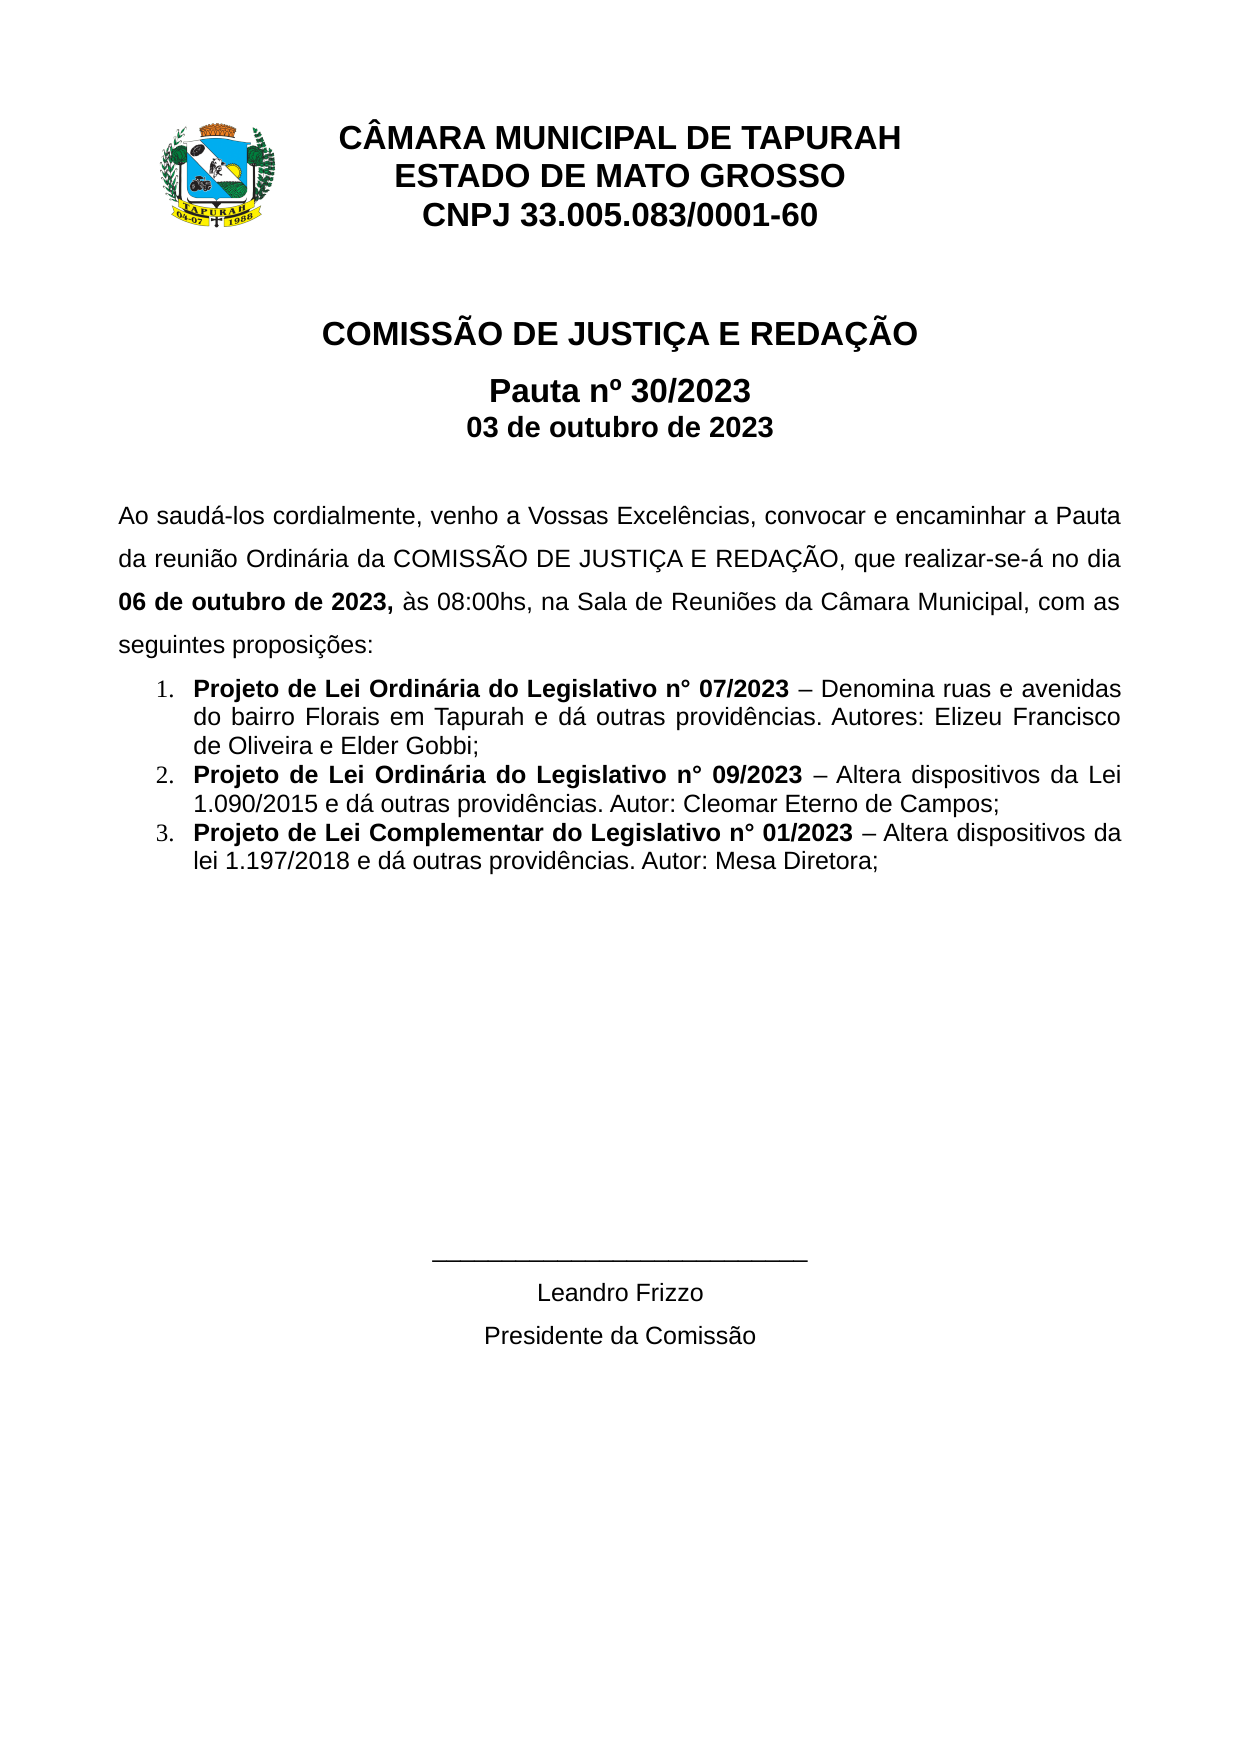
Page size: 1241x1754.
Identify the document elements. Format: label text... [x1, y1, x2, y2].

text COMISSÃO DE JUSTIÇA E REDAÇÃO [118, 314, 1122, 352]
picture [154, 115, 280, 237]
text Pauta nº 30/2023 [118, 371, 1122, 410]
list Projeto de Lei Complementar do Legislativo n° 01/2023 – Altera dispositivos da lei 1.197/2018 e dá outras providências. Autor: Mesa Diretora; [156, 817, 1122, 875]
text Ao saudá-los cordialmente, venho a Vossas Excelências, convocar e encaminhar a Pauta da reunião Ordinária da COMISSÃO DE JUSTIÇA E REDAÇÃO, que realizar-se-á no dia 06 de outubro de 2023, às 08:00hs, na Sala de Reuniões da Câmara Municipal, com as seguintes proposições: [118, 501, 1122, 659]
text ___________________________ [118, 1234, 1122, 1263]
text Leandro Frizzo [118, 1278, 1122, 1306]
list Projeto de Lei Ordinária do Legislativo n° 07/2023 – Denomina ruas e avenidas do bairro Florais em Tapurah e dá outras providências. Autores: Elizeu Francisco de Oliveira e Elder Gobbi; [156, 673, 1122, 760]
text Presidente da Comissão [118, 1321, 1122, 1349]
text 03 de outubro de 2023 [118, 410, 1122, 443]
list Projeto de Lei Ordinária do Legislativo n° 09/2023 – Altera dispositivos da Lei 1.090/2015 e dá outras providências. Autor: Cleomar Eterno de Campos; [156, 760, 1122, 817]
